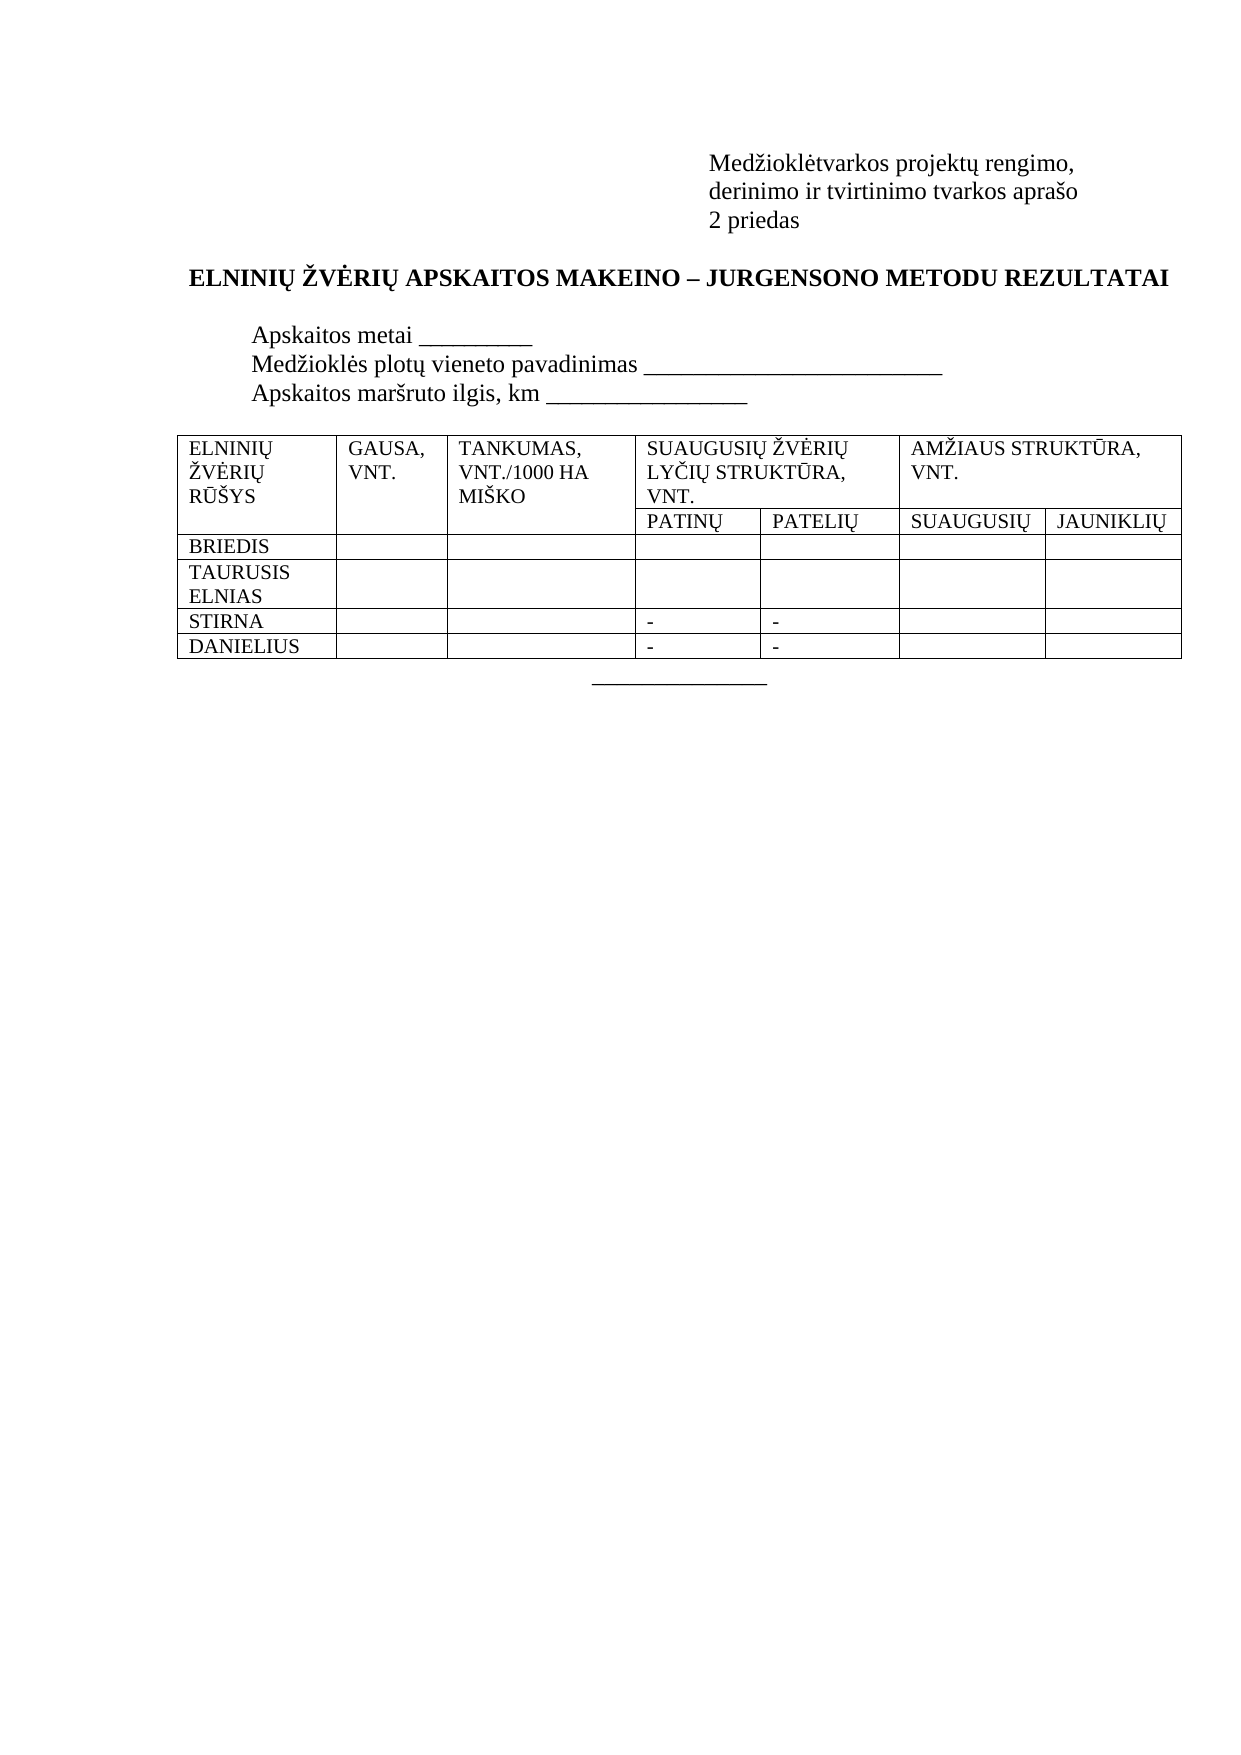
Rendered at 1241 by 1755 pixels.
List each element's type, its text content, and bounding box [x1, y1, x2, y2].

text Apskaitos metai [177, 320, 1181, 349]
table_cell [1046, 535, 1181, 558]
table_cell [900, 535, 1045, 558]
table_header SUAUGUSIŲ ŽVĖRIŲ LYČIŲ STRUKTŪRA, VNT. [636, 436, 899, 508]
table_header ELNINIŲ ŽVĖRIŲ RŪŠYS [178, 436, 336, 533]
table_header AMŽIAUS STRUKTŪRA, VNT. [900, 436, 1181, 508]
table_cell [761, 535, 899, 558]
table_cell TAURUSIS ELNIAS [178, 560, 336, 608]
table_cell DANIELIUS [178, 634, 336, 658]
table_cell [900, 609, 1045, 633]
table_cell [448, 535, 635, 558]
text ELNINIŲ ŽVĖRIŲ APSKAITOS MAKEINO – JURGENSONO METODU REZULTATAI [177, 263, 1181, 291]
table_cell SUAUGUSIŲ [900, 509, 1045, 533]
table_header TANKUMAS, VNT./1000 HA MIŠKO [448, 436, 635, 533]
table_cell PATINŲ [636, 509, 760, 533]
table_cell [1046, 609, 1181, 633]
table_cell - [761, 634, 899, 658]
table_cell STIRNA [178, 609, 336, 633]
table_cell [448, 609, 635, 633]
table_cell - [636, 634, 760, 658]
table_cell PATELIŲ [761, 509, 899, 533]
table_cell [337, 634, 447, 658]
table_cell [761, 560, 899, 608]
table_header GAUSA, VNT. [337, 436, 447, 533]
table_cell [337, 535, 447, 558]
table_cell [636, 560, 760, 608]
table_cell [900, 560, 1045, 608]
text ______________ [177, 659, 1181, 688]
table_cell [1046, 560, 1181, 608]
table_cell - [636, 609, 760, 633]
table_cell [448, 634, 635, 658]
text Medžioklėtvarkos projektų rengimo, [177, 148, 1181, 176]
text 2 priedas [177, 205, 1181, 234]
text Medžioklės plotų vieneto pavadinimas [177, 349, 1181, 378]
table_cell - [761, 609, 899, 633]
table_cell [1046, 634, 1181, 658]
table_cell JAUNIKLIŲ [1046, 509, 1181, 533]
table_cell [337, 609, 447, 633]
text derinimo ir tvirtinimo tvarkos aprašo [177, 176, 1181, 205]
table_cell [900, 634, 1045, 658]
table_cell [448, 560, 635, 608]
text Apskaitos maršruto ilgis, km [177, 378, 1181, 406]
table_cell [337, 560, 447, 608]
table_cell BRIEDIS [178, 535, 336, 558]
table_cell [636, 535, 760, 558]
